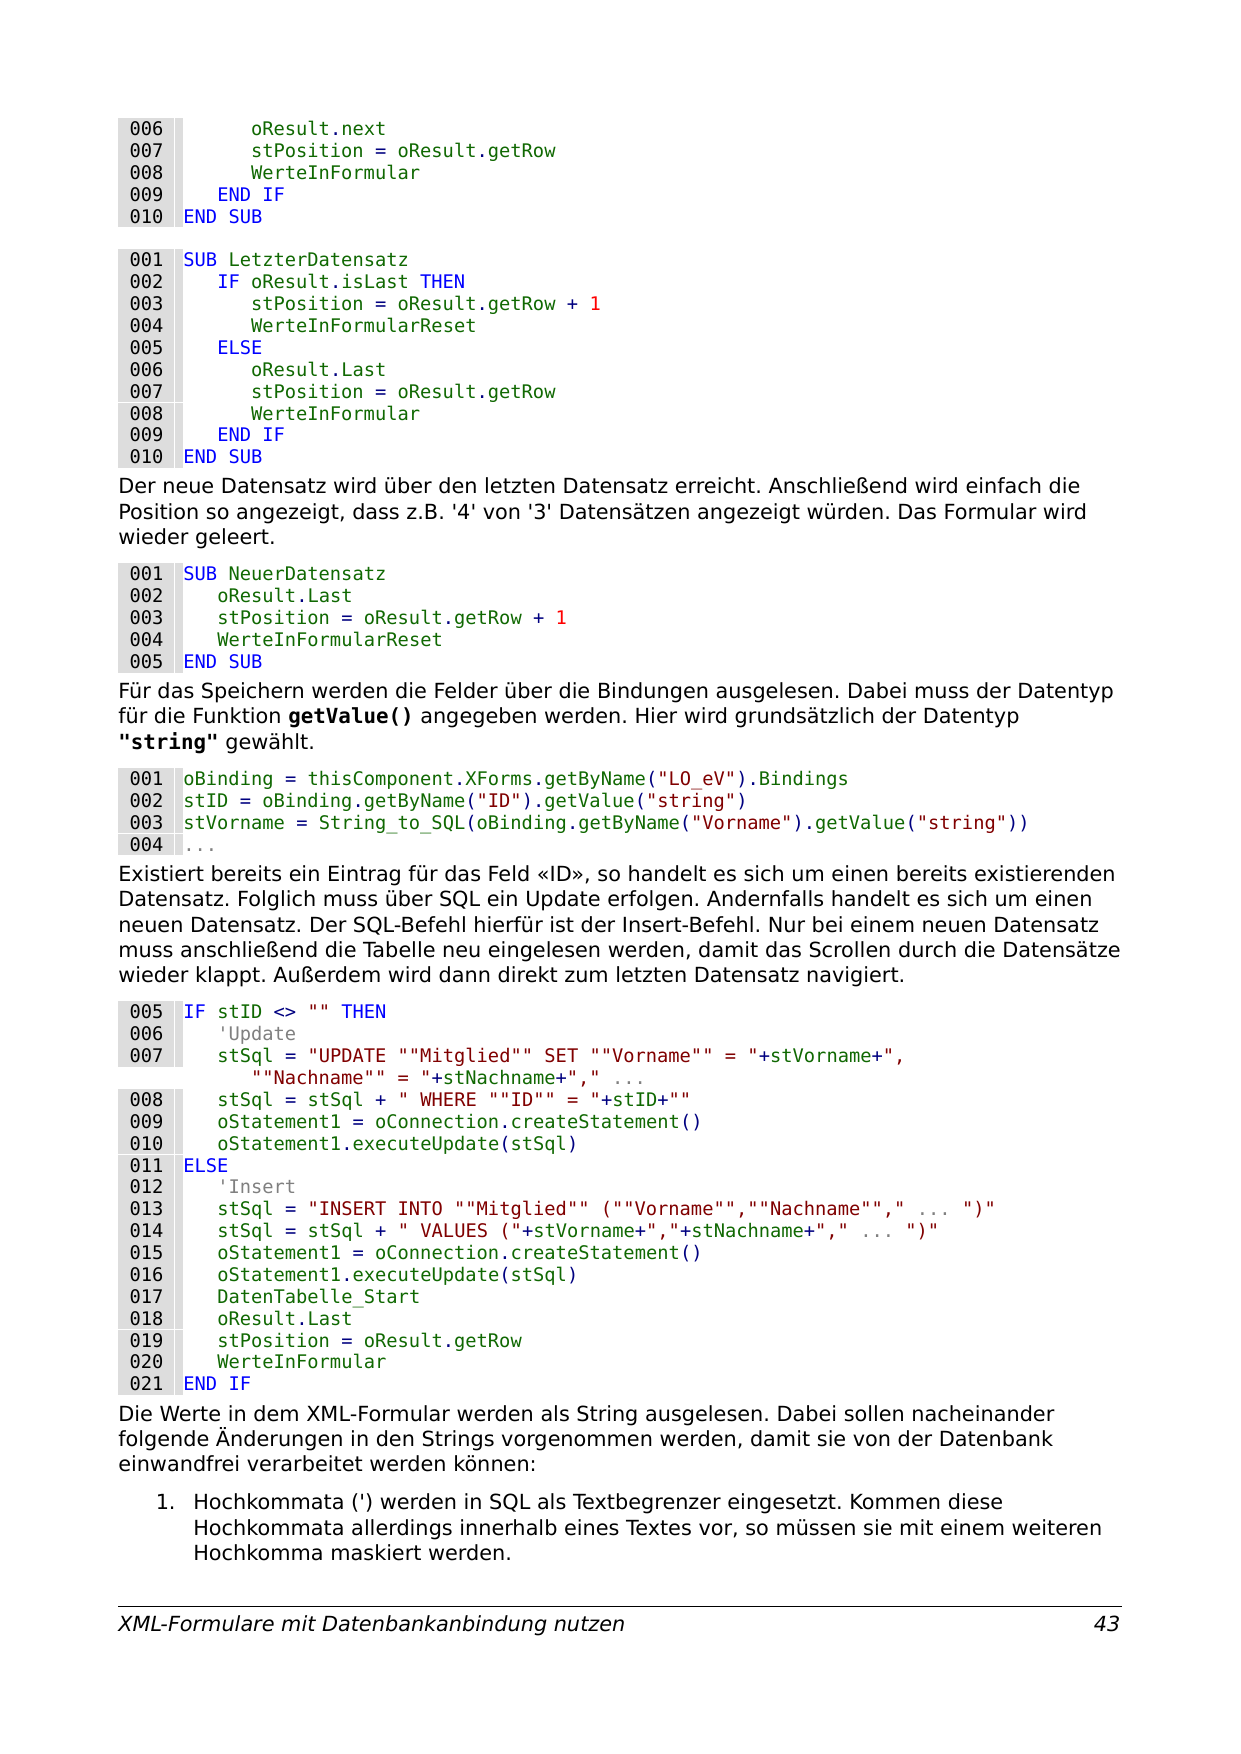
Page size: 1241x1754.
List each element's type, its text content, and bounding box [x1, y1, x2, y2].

list stID = oBinding.getByName("ID").getValue("string") [183, 790, 1122, 812]
list stSql = "INSERT INTO ""Mitglied"" (""Vorname"",""Nachname""," ... ")" [183, 1198, 1122, 1220]
list stPosition = oResult.getRow + 1 [183, 607, 1122, 629]
list Hochkommata (') werden in SQL als Textbegrenzer eingesetzt. Kommen diese Hochkommata allerdings innerhalb eines Textes vor, so müssen sie mit einem weiteren Hochkomma maskiert werden. [156, 1490, 1122, 1566]
list ... [118, 833, 1122, 855]
text Die Werte in dem XML-Formular werden als String ausgelesen. Dabei sollen nacheinander folgende Änderungen in den Strings vorgenommen werden, damit sie von der Datenbank einwandfrei verarbeitet werden können: [118, 1402, 1122, 1477]
list stVorname = String_to_SQL(oBinding.getByName("Vorname").getValue("string")) [183, 812, 1122, 833]
list WerteInFormularReset [183, 315, 1122, 337]
list SUB LetzterDatensatz [183, 249, 1122, 271]
list stPosition = oResult.getRow [183, 381, 1122, 402]
list END IF [183, 184, 1122, 206]
list oStatement1 = oConnection.createStatement() [183, 1111, 1122, 1133]
list END SUB [183, 206, 1122, 227]
list stSql = stSql + " VALUES ("+stVorname+","+stNachname+"," ... ")" [183, 1220, 1122, 1242]
list END SUB [183, 446, 1122, 468]
list oResult.Last [183, 585, 1122, 607]
list stPosition = oResult.getRow + 1 [183, 293, 1122, 315]
text Für das Speichern werden die Felder über die Bindungen ausgelesen. Dabei muss der Datentyp für die Funktion getValue() angegeben werden. Hier wird grundsätzlich der Datentyp "string" gewählt. [118, 679, 1122, 754]
list WerteInFormular [183, 162, 1122, 184]
list stSql = stSql + " WHERE ""ID"" = "+stID+"" [183, 1089, 1122, 1111]
list SUB NeuerDatensatz [183, 563, 1122, 585]
text Der neue Datensatz wird über den letzten Datensatz erreicht. Anschließend wird einfach die Position so angezeigt, dass z.B. '4' von '3' Datensätzen angezeigt würden. Das Formular wird wieder geleert. [118, 474, 1122, 550]
list oStatement1 = oConnection.createStatement() [183, 1242, 1122, 1264]
list END IF [183, 424, 1122, 446]
text Existiert bereits ein Eintrag für das Feld «ID», so handelt es sich um einen bereits existierenden Datensatz. Folglich muss über SQL ein Update erfolgen. Andernfalls handelt es sich um einen neuen Datensatz. Der SQL-Befehl hierfür ist der Insert-Befehl. Nur bei einem neuen Datensatz muss anschließend die Tabelle neu eingelesen werden, damit das Scrollen durch die Datensätze wieder klappt. Außerdem wird dann direkt zum letzten Datensatz navigiert. [118, 862, 1122, 988]
list oBinding = thisComponent.XForms.getByName("LO_eV").Bindings [183, 768, 1122, 790]
list oStatement1.executeUpdate(stSql) [183, 1133, 1122, 1154]
list IF oResult.isLast THEN [183, 271, 1122, 293]
list ELSE [118, 1154, 1122, 1176]
list 'Insert [183, 1176, 1122, 1198]
list oResult.Last [183, 1308, 1122, 1329]
list oResult.next [183, 118, 1122, 140]
list WerteInFormular [183, 1351, 1122, 1373]
list IF stID <> "" THEN [183, 1001, 1122, 1023]
list stPosition = oResult.getRow [183, 140, 1122, 162]
list WerteInFormularReset [183, 629, 1122, 651]
list oResult.Last [183, 359, 1122, 381]
list DatenTabelle_Start [183, 1286, 1122, 1308]
list END SUB [183, 651, 1122, 673]
list 'Update [183, 1023, 1122, 1045]
list ELSE [183, 337, 1122, 359]
list stSql = "UPDATE ""Mitglied"" SET ""Vorname"" = "+stVorname+", ""Nachname"" = "+stNachname+"," ... [118, 1045, 1122, 1089]
list oStatement1.executeUpdate(stSql) [183, 1264, 1122, 1286]
list END IF [183, 1373, 1122, 1395]
list WerteInFormular [118, 402, 1122, 424]
list stPosition = oResult.getRow [118, 1329, 1122, 1351]
